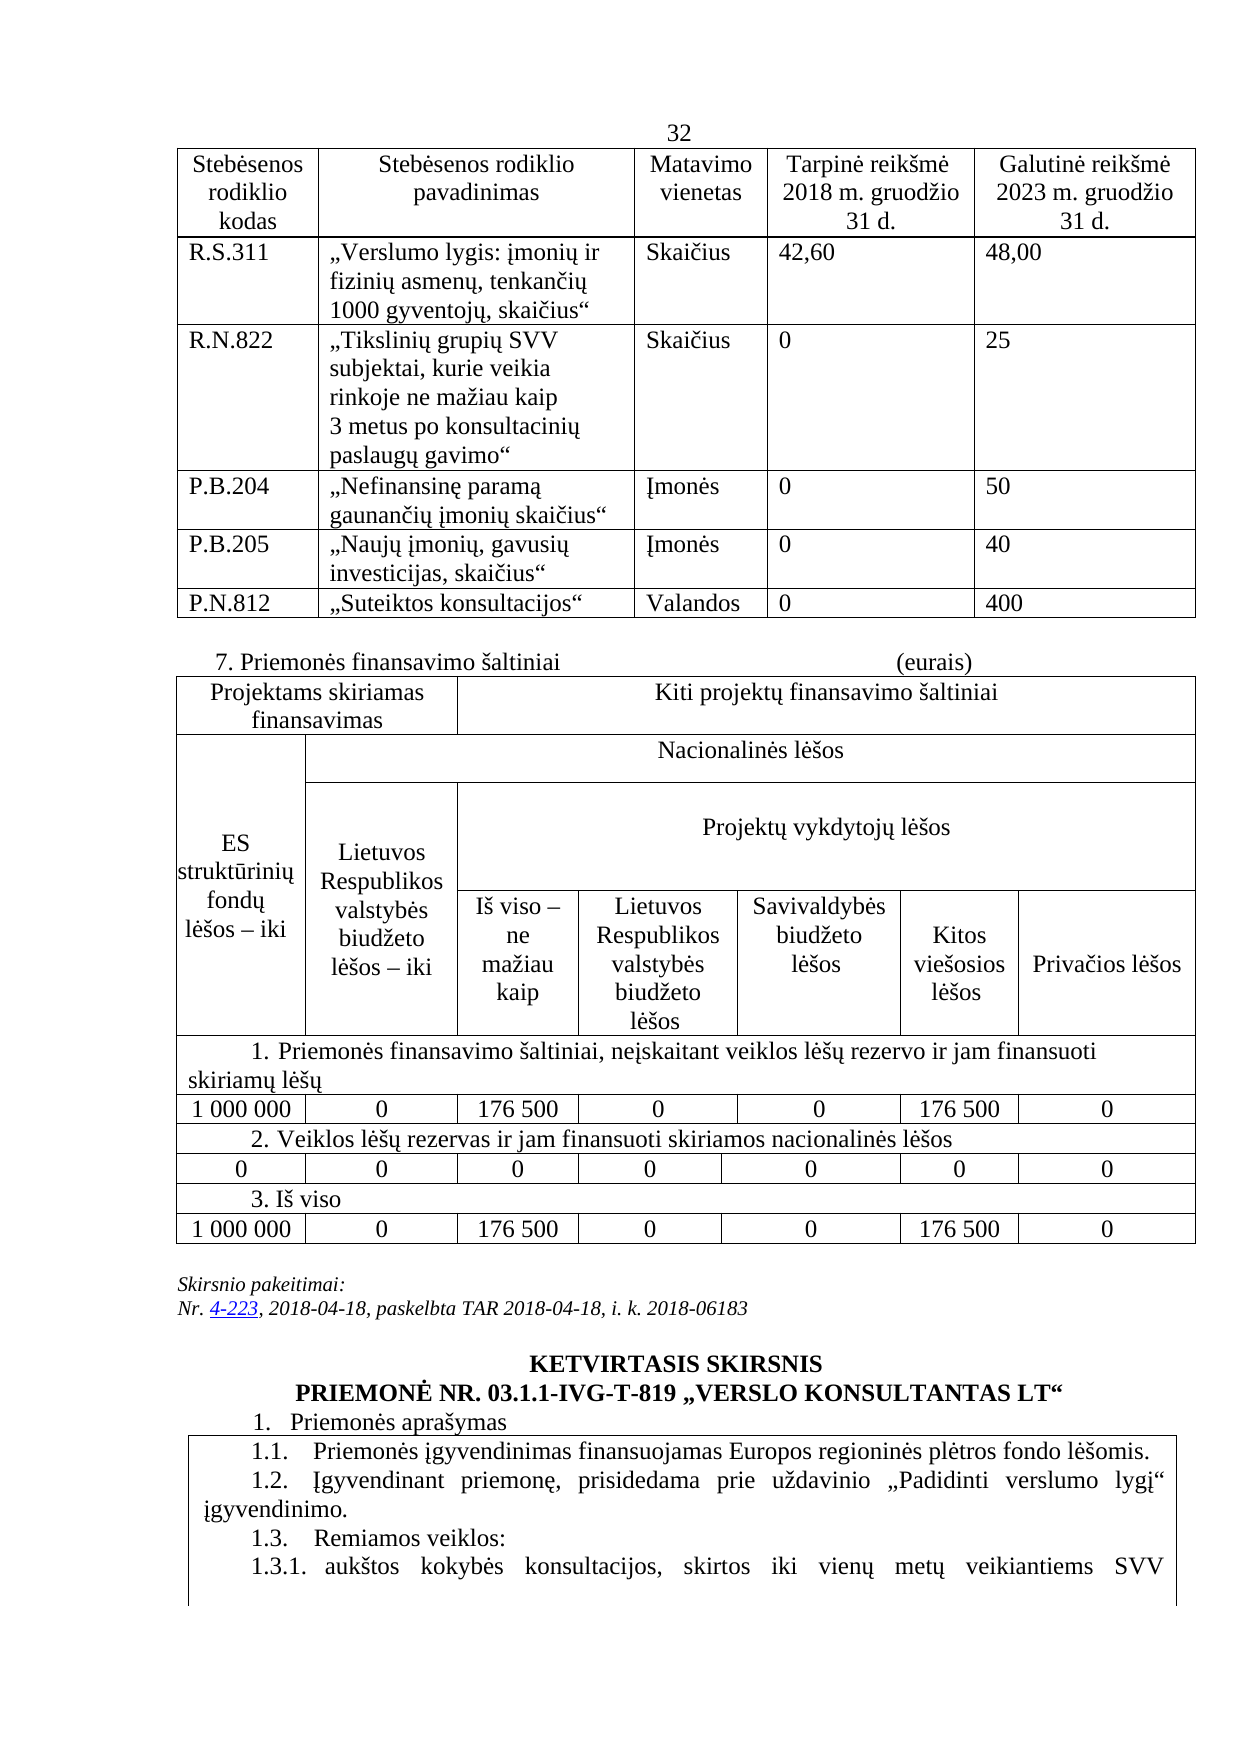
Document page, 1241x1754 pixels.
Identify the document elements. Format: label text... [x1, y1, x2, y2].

table_cell 176 500 [901, 1214, 1018, 1242]
table_cell P.B.204 [178, 471, 318, 528]
table_cell Privačios lėšos [1019, 891, 1195, 1035]
table_cell 0 [306, 1154, 457, 1183]
text 7. Priemonės finansavimo šaltiniai (eurais) [215, 647, 1181, 676]
table_cell 0 [1019, 1214, 1195, 1242]
table_cell „Nefinansinę paramą gaunančių įmonių skaičius“ [319, 471, 634, 528]
table_cell 25 [975, 325, 1195, 470]
table_cell 1.3. Remiamos veiklos: 1.3.1. aukštos kokybės konsultacijos, skirtos iki vienų metų veikiantiems SVV [189, 1523, 1176, 1606]
table_cell 0 [458, 1154, 578, 1183]
table_header Galutinė reikšmė 2023 m. gruodžio 31 d. [975, 149, 1195, 236]
table_header 1.1. Priemonės įgyvendinimas finansuojamas Europos regioninės plėtros fondo lėšomis. 1.2. Įgyvendinant priemonę, prisidedama prie uždavinio „Padidinti verslumo lygį“ įgyvendinimo. [189, 1436, 1176, 1523]
table_cell 0 [1019, 1154, 1195, 1183]
table_cell Lietuvos Respublikos valstybės biudžeto lėšos – iki [306, 783, 457, 1035]
table_cell Įmonės [635, 530, 767, 587]
table_cell 0 [579, 1154, 721, 1183]
table_cell 1. Priemonės finansavimo šaltiniai, neįskaitant veiklos lėšų rezervo ir jam finansuoti skiriamų lėšų [177, 1036, 1195, 1093]
table_cell 0 [579, 1095, 737, 1123]
table_cell 2. Veiklos lėšų rezervas ir jam finansuoti skiriamos nacionalinės lėšos [177, 1124, 1195, 1153]
table_cell Valandos [635, 589, 767, 617]
table_cell „Naujų įmonių, gavusių investicijas, skaičius“ [319, 530, 634, 587]
table_cell 0 [306, 1214, 457, 1242]
text KETVIRTASIS SKIRSNIS [177, 1349, 1181, 1378]
table_cell Įmonės [635, 471, 767, 528]
table_cell 0 [1019, 1095, 1195, 1123]
table_cell 0 [738, 1095, 900, 1123]
table_cell 0 [768, 589, 974, 617]
table_header Tarpinė reikšmė 2018 m. gruodžio 31 d. [768, 149, 974, 236]
table_cell „Tikslinių grupių SVV subjektai, kurie veikia rinkoje ne mažiau kaip 3 metus po konsultacinių paslaugų gavimo“ [319, 325, 634, 470]
table_cell Iš viso – ne mažiau kaip [458, 891, 578, 1035]
table_cell 0 [579, 1214, 721, 1242]
table_cell ES struktūrinių fondų lėšos – iki [177, 735, 305, 1035]
table_cell 0 [722, 1154, 900, 1183]
table_header Stebėsenos rodiklio pavadinimas [319, 149, 634, 236]
table_cell 0 [722, 1214, 900, 1242]
table_cell Projektų vykdytojų lėšos [458, 783, 1195, 890]
table_cell Skaičius [635, 325, 767, 470]
text 1. Priemonės aprašymas [252, 1407, 1181, 1435]
table_header Kiti projektų finansavimo šaltiniai [458, 677, 1195, 734]
table_cell 1 000 000 [177, 1095, 305, 1123]
table_cell 42,60 [768, 238, 974, 324]
table_cell Savivaldybės biudžeto lėšos [738, 891, 900, 1035]
table_cell 0 [306, 1095, 457, 1123]
table_cell P.B.205 [178, 530, 318, 587]
table_cell 3. Iš viso [177, 1184, 1195, 1213]
table_cell 50 [975, 471, 1195, 528]
table_cell 0 [177, 1154, 305, 1183]
table_header Matavimo vienetas [635, 149, 767, 236]
table_cell 0 [768, 530, 974, 587]
table_cell 400 [975, 589, 1195, 617]
table_header Projektams skiriamas finansavimas [177, 677, 457, 734]
table_cell 176 500 [458, 1095, 578, 1123]
table_cell P.N.812 [178, 589, 318, 617]
table_cell 0 [901, 1154, 1018, 1183]
table_cell Kitos viešosios lėšos [901, 891, 1018, 1035]
text Skirsnio pakeitimai: [177, 1272, 1181, 1296]
text PRIEMONĖ NR. 03.1.1-IVG-T-819 „VERSLO KONSULTANTAS LT“ [177, 1378, 1181, 1407]
table_cell Nacionalinės lėšos [306, 735, 1195, 782]
table_cell 0 [768, 325, 974, 470]
table_cell „Verslumo lygis: įmonių ir fizinių asmenų, tenkančių 1000 gyventojų, skaičius“ [319, 238, 634, 324]
table_cell R.S.311 [178, 238, 318, 324]
table_cell R.N.822 [178, 325, 318, 470]
table_cell 176 500 [458, 1214, 578, 1242]
table_header Stebėsenos rodiklio kodas [178, 149, 318, 236]
table_cell „Suteiktos konsultacijos“ [319, 589, 634, 617]
text Nr. 4-223, 2018-04-18, paskelbta TAR 2018-04-18, i. k. 2018-06183 [177, 1296, 1181, 1320]
table_cell 48,00 [975, 238, 1195, 324]
table_cell 0 [768, 471, 974, 528]
table_cell 1 000 000 [177, 1214, 305, 1242]
table_cell 40 [975, 530, 1195, 587]
table_cell Skaičius [635, 238, 767, 324]
table_cell Lietuvos Respublikos valstybės biudžeto lėšos [579, 891, 737, 1035]
table_cell 176 500 [901, 1095, 1018, 1123]
